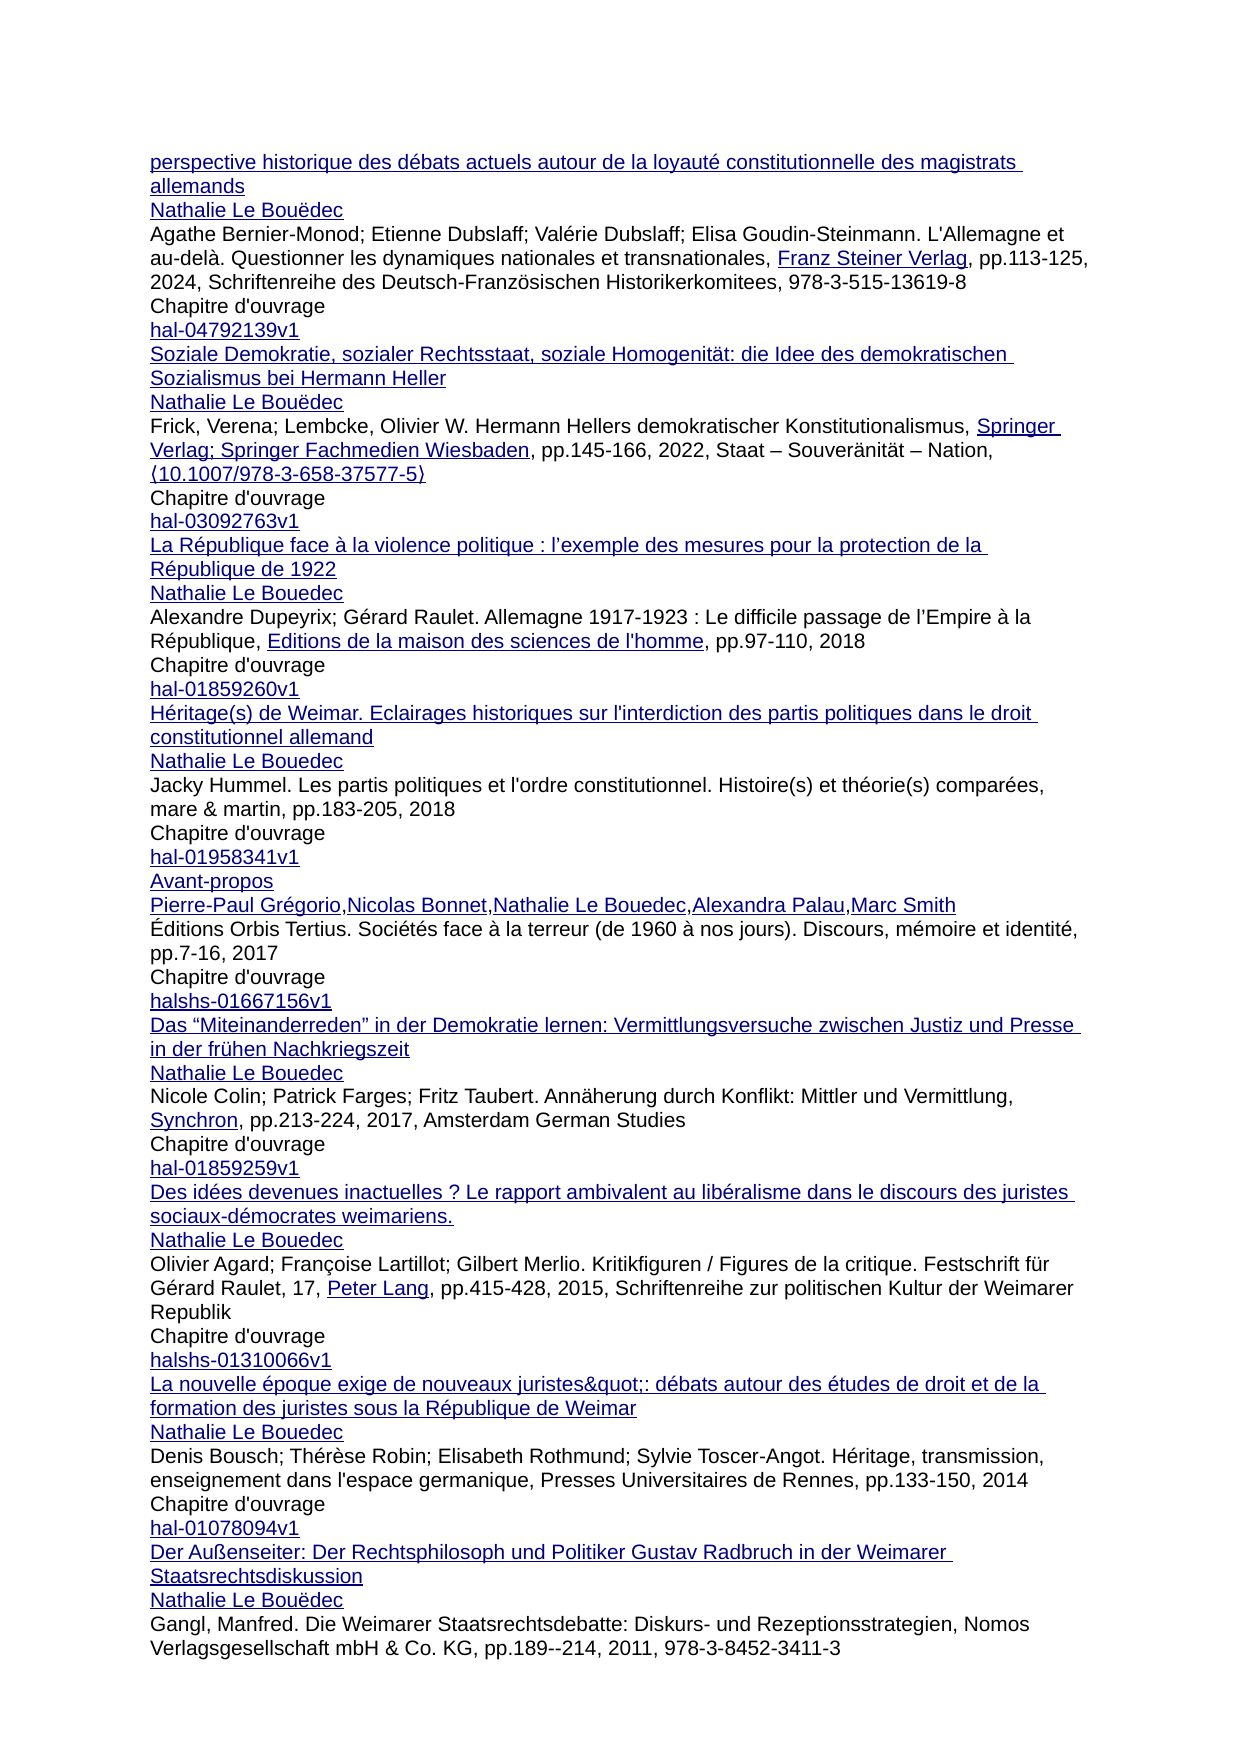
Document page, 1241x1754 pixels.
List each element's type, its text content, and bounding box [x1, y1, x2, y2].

table_cell Soziale Demokratie, sozialer Rechtsstaat, soziale Homogenität: die Idee des demokratischen Sozialismus bei Hermann Heller Nathalie Le Bouëdec Frick, Verena; Lembcke, Olivier W. Hermann Hellers demokratischer Konstitutionalismus, Springer Verlag; Springer Fachmedien Wiesbaden, pp.145-166, 2022, Staat – Souveränität – Nation, ⟨10.1007/978-3-658-37577-5⟩ Chapitre d'ouvrage hal-03092763v1 [150, 342, 1090, 533]
table_cell Der Außenseiter: Der Rechtsphilosoph und Politiker Gustav Radbruch in der Weimarer Staatsrechtsdiskussion Nathalie Le Bouëdec Gangl, Manfred. Die Weimarer Staatsrechtsdebatte: Diskurs- und Rezeptionsstrategien, Nomos Verlagsgesellschaft mbH & Co. KG, pp.189--214, 2011, 978-3-8452-3411-3 [150, 1540, 1090, 1659]
table_cell La République face à la violence politique : l’exemple des mesures pour la protection de la République de 1922 Nathalie Le Bouedec Alexandre Dupeyrix; Gérard Raulet. Allemagne 1917-1923 : Le difficile passage de l’Empire à la République, Editions de la maison des sciences de l'homme, pp.97-110, 2018 Chapitre d'ouvrage hal-01859260v1 [150, 533, 1090, 701]
table_cell Das “Miteinanderreden” in der Demokratie lernen: Vermittlungsversuche zwischen Justiz und Presse in der frühen Nachkriegszeit Nathalie Le Bouedec Nicole Colin; Patrick Farges; Fritz Taubert. Annäherung durch Konflikt: Mittler und Vermittlung, Synchron, pp.213-224, 2017, Amsterdam German Studies Chapitre d'ouvrage hal-01859259v1 [150, 1013, 1090, 1180]
table_cell Héritage(s) de Weimar. Eclairages historiques sur l'interdiction des partis politiques dans le droit constitutionnel allemand Nathalie Le Bouedec Jacky Hummel. Les partis politiques et l'ordre constitutionnel. Histoire(s) et théorie(s) comparées, mare & martin, pp.183-205, 2018 Chapitre d'ouvrage hal-01958341v1 [150, 701, 1090, 869]
table_cell La nouvelle époque exige de nouveaux juristes&quot;: débats autour des études de droit et de la formation des juristes sous la République de Weimar Nathalie Le Bouedec Denis Bousch; Thérèse Robin; Elisabeth Rothmund; Sylvie Toscer-Angot. Héritage, transmission, enseignement dans l'espace germanique, Presses Universitaires de Rennes, pp.133-150, 2014 Chapitre d'ouvrage hal-01078094v1 [150, 1372, 1090, 1539]
table_cell perspective historique des débats actuels autour de la loyauté constitutionnelle des magistrats allemands Nathalie Le Bouëdec Agathe Bernier-Monod; Etienne Dubslaff; Valérie Dubslaff; Elisa Goudin-Steinmann. L'Allemagne et au-delà. Questionner les dynamiques nationales et transnationales, Franz Steiner Verlag, pp.113-125, 2024, Schriftenreihe des Deutsch-Französischen Historikerkomitees, 978-3-515-13619-8 Chapitre d'ouvrage hal-04792139v1 [150, 150, 1090, 342]
table_cell Des idées devenues inactuelles ? Le rapport ambivalent au libéralisme dans le discours des juristes sociaux-démocrates weimariens. Nathalie Le Bouedec Olivier Agard; Françoise Lartillot; Gilbert Merlio. Kritikfiguren / Figures de la critique. Festschrift für Gérard Raulet, 17, Peter Lang, pp.415-428, 2015, Schriftenreihe zur politischen Kultur der Weimarer Republik Chapitre d'ouvrage halshs-01310066v1 [150, 1180, 1090, 1372]
table_cell Avant-propos Pierre-Paul Grégorio,Nicolas Bonnet,Nathalie Le Bouedec,Alexandra Palau,Marc Smith Éditions Orbis Tertius. Sociétés face à la terreur (de 1960 à nos jours). Discours, mémoire et identité, pp.7-16, 2017 Chapitre d'ouvrage halshs-01667156v1 [150, 869, 1090, 1012]
